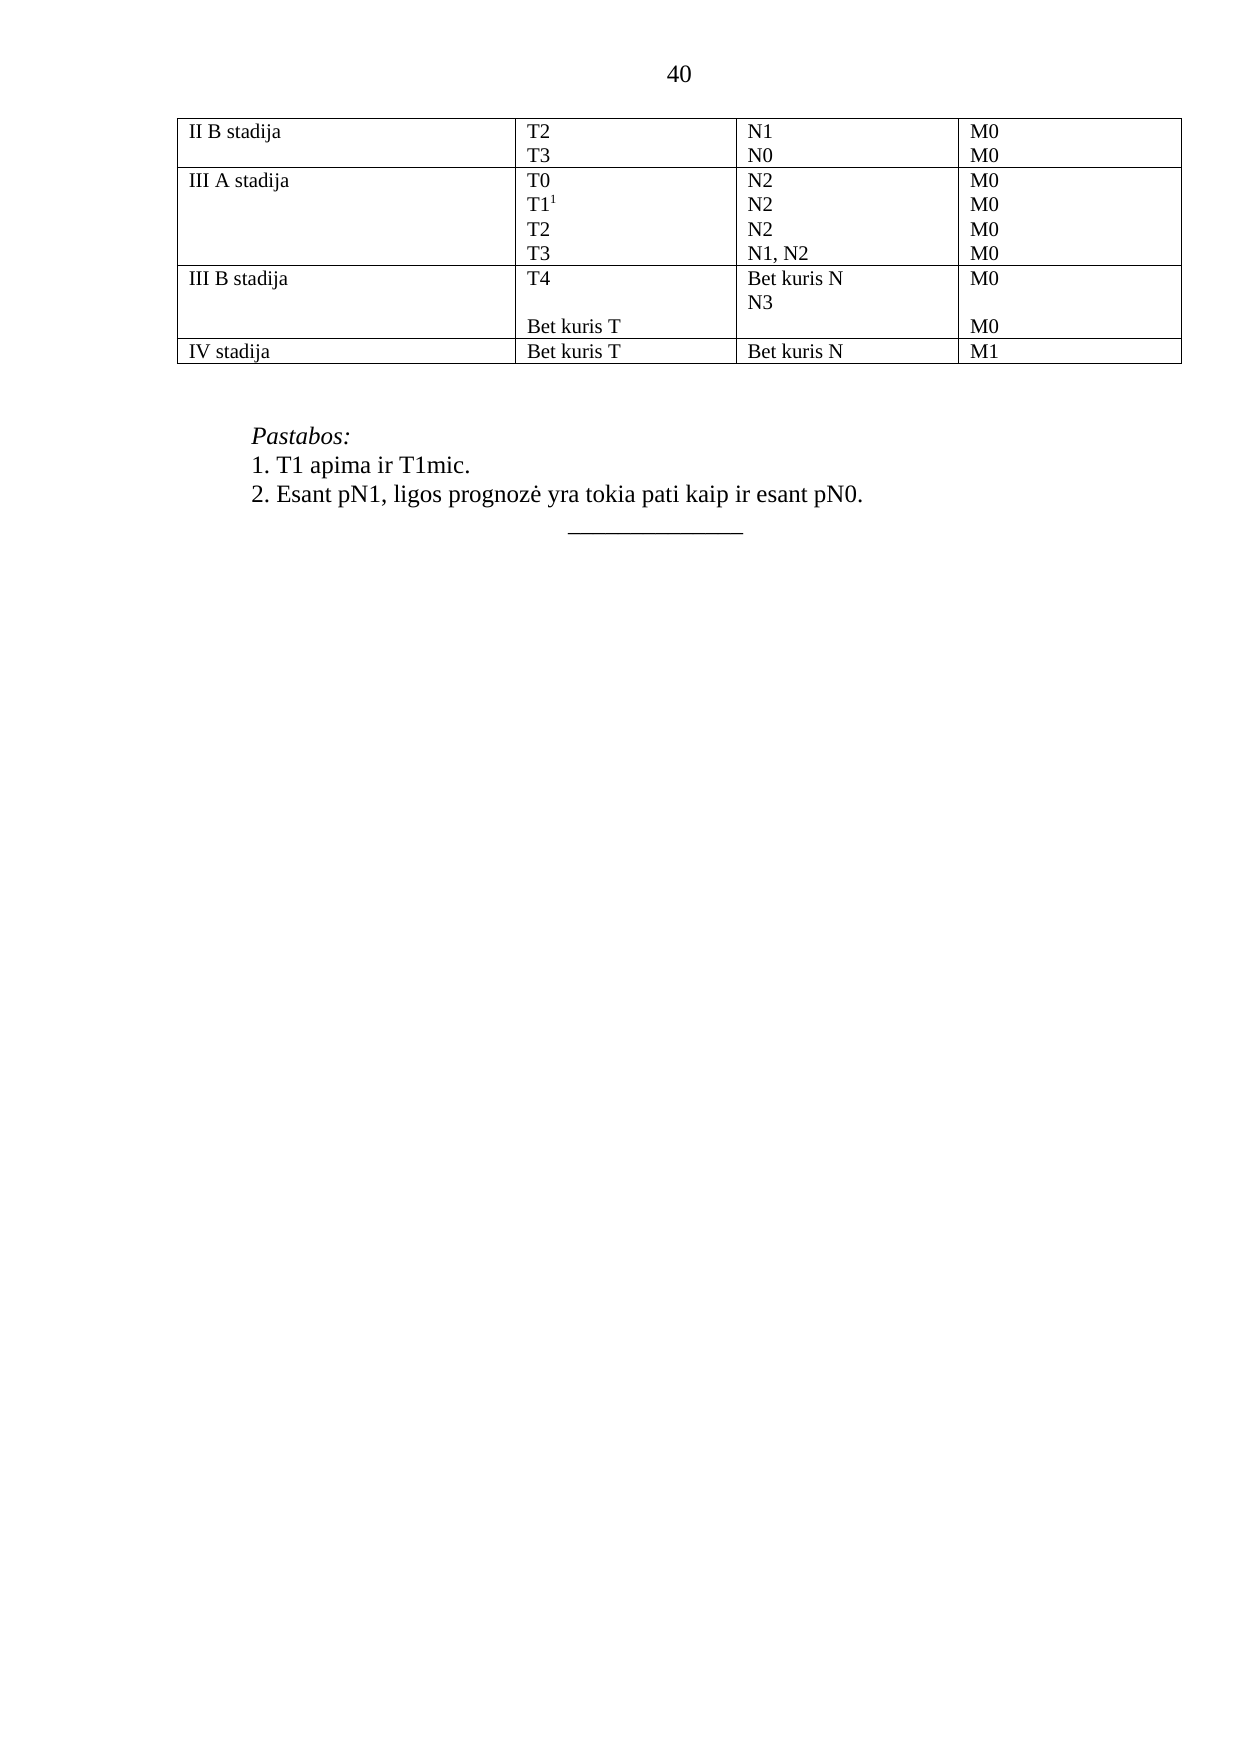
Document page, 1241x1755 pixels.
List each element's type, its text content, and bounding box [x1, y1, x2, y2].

table_cell N1 N0 [737, 119, 958, 167]
table_cell III A stadija [178, 168, 515, 264]
table_cell Bet kuris T [516, 339, 736, 363]
table_cell III B stadija [178, 266, 515, 338]
text 2. Esant pN1, ligos prognozė yra tokia pati kaip ir esant pN0. [177, 479, 1133, 508]
table_cell M0 M0 [959, 119, 1181, 167]
table_cell M1 [959, 339, 1181, 363]
table_cell M0 M0 [959, 266, 1181, 338]
table_cell T2 T3 [516, 119, 736, 167]
table_cell II B stadija [178, 119, 515, 167]
table_cell T4 Bet kuris T [516, 266, 736, 338]
table_cell T0 T11 T2 T3 [516, 168, 736, 264]
text Pastabos: [177, 421, 1133, 450]
table_cell Bet kuris N [737, 339, 958, 363]
table_cell Bet kuris N N3 [737, 266, 958, 338]
table_cell N2 N2 N2 N1, N2 [737, 168, 958, 264]
text ______________ [177, 508, 1133, 536]
text 1. T1 apima ir T1mic. [177, 450, 1133, 479]
table_cell M0 M0 M0 M0 [959, 168, 1181, 264]
table_cell IV stadija [178, 339, 515, 363]
